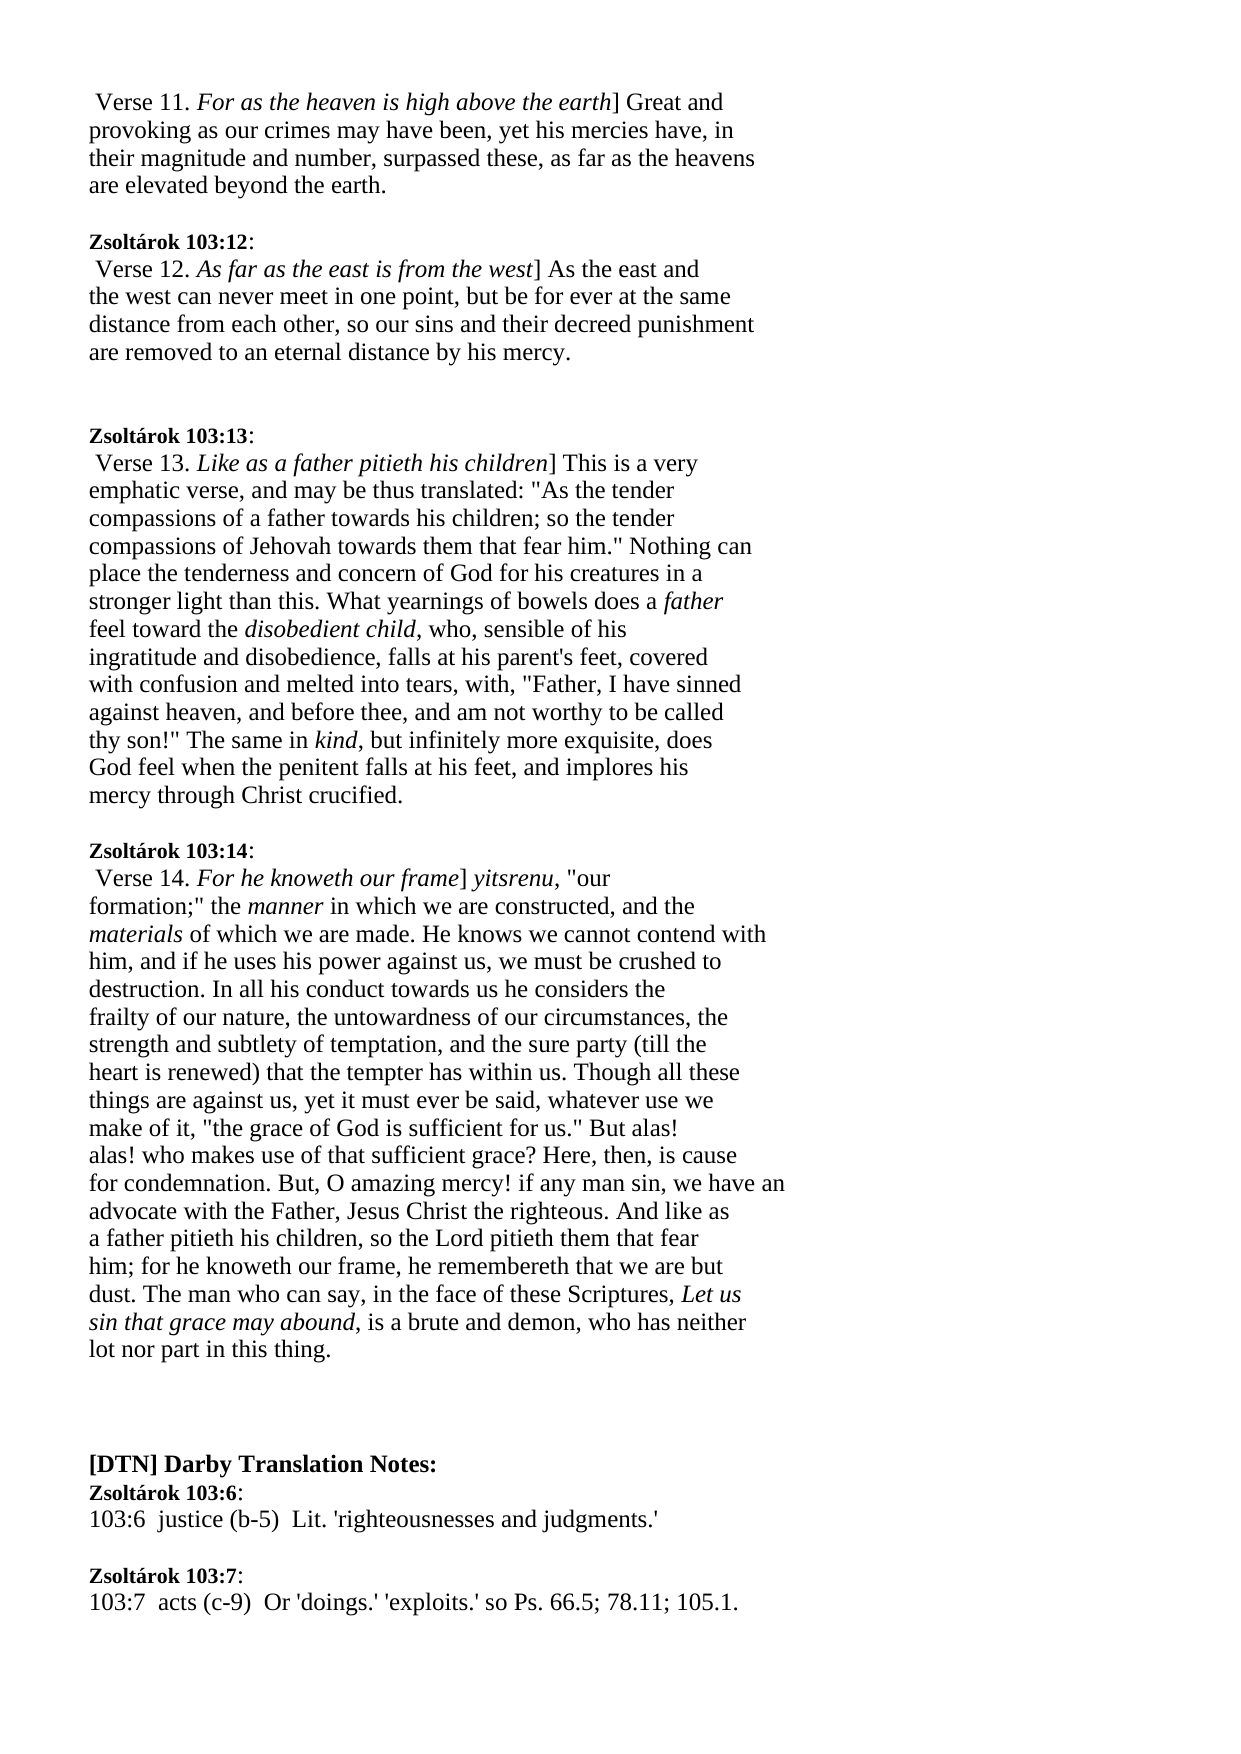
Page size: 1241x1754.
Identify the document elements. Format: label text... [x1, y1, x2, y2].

text Verse 14. For he knoweth our frame] yitsrenu, "our formation;" the manner in which we are constructed, and the materials of which we are made. He knows we cannot contend with him, and if he uses his power against us, we must be crushed to destruction. In all his conduct towards us he considers the frailty of our nature, the untowardness of our circumstances, the strength and subtlety of temptation, and the sure party (till the heart is renewed) that the tempter has within us. Though all these things are against us, yet it must ever be said, whatever use we make of it, "the grace of God is sufficient for us." But alas! alas! who makes use of that sufficient grace? Here, then, is cause for condemnation. But, O amazing mercy! if any man sin, we have an advocate with the Father, Jesus Christ the righteous. And like as a father pitieth his children, so the Lord pitieth them that fear him; for he knoweth our frame, he remembereth that we are but dust. The man who can say, in the face of these Scriptures, Let us sin that grace may abound, is a brute and demon, who has neither lot nor part in this thing. [88, 864, 1152, 1391]
text Zsoltárok 103:13: [88, 421, 1152, 449]
text 103:6 justice (b-5) Lit. 'righteousnesses and judgments.' [88, 1505, 1152, 1533]
text Zsoltárok 103:14: [88, 837, 1152, 864]
text Verse 12. As far as the east is from the west] As the east and the west can never meet in one point, but be for ever at the same distance from each other, so our sins and their decreed punishment are removed to an eternal distance by his mercy. [88, 255, 1152, 393]
text Verse 11. For as the heaven is high above the earth] Great and provoking as our crimes may have been, yet his mercies have, in their magnitude and number, surpassed these, as far as the heavens are elevated beyond the earth. [88, 88, 1152, 227]
text 103:7 acts (c-9) Or 'doings.' 'exploits.' so Ps. 66.5; 78.11; 105.1. [88, 1588, 1152, 1616]
text [DTN] Darby Translation Notes: [88, 1450, 1152, 1478]
text Zsoltárok 103:12: [88, 227, 1152, 255]
text Zsoltárok 103:7: [88, 1561, 1152, 1588]
text Verse 13. Like as a father pitieth his children] This is a very emphatic verse, and may be thus translated: "As the tender compassions of a father towards his children; so the tender compassions of Jehovah towards them that fear him." Nothing can place the tenderness and concern of God for his creatures in a stronger light than this. What yearnings of bowels does a father feel toward the disobedient child, who, sensible of his ingratitude and disobedience, falls at his parent's feet, covered with confusion and melted into tears, with, "Father, I have sinned against heaven, and before thee, and am not worthy to be called thy son!" The same in kind, but infinitely more exquisite, does God feel when the penitent falls at his feet, and implores his mercy through Christ crucified. [88, 449, 1152, 837]
text Zsoltárok 103:6: [88, 1478, 1152, 1505]
